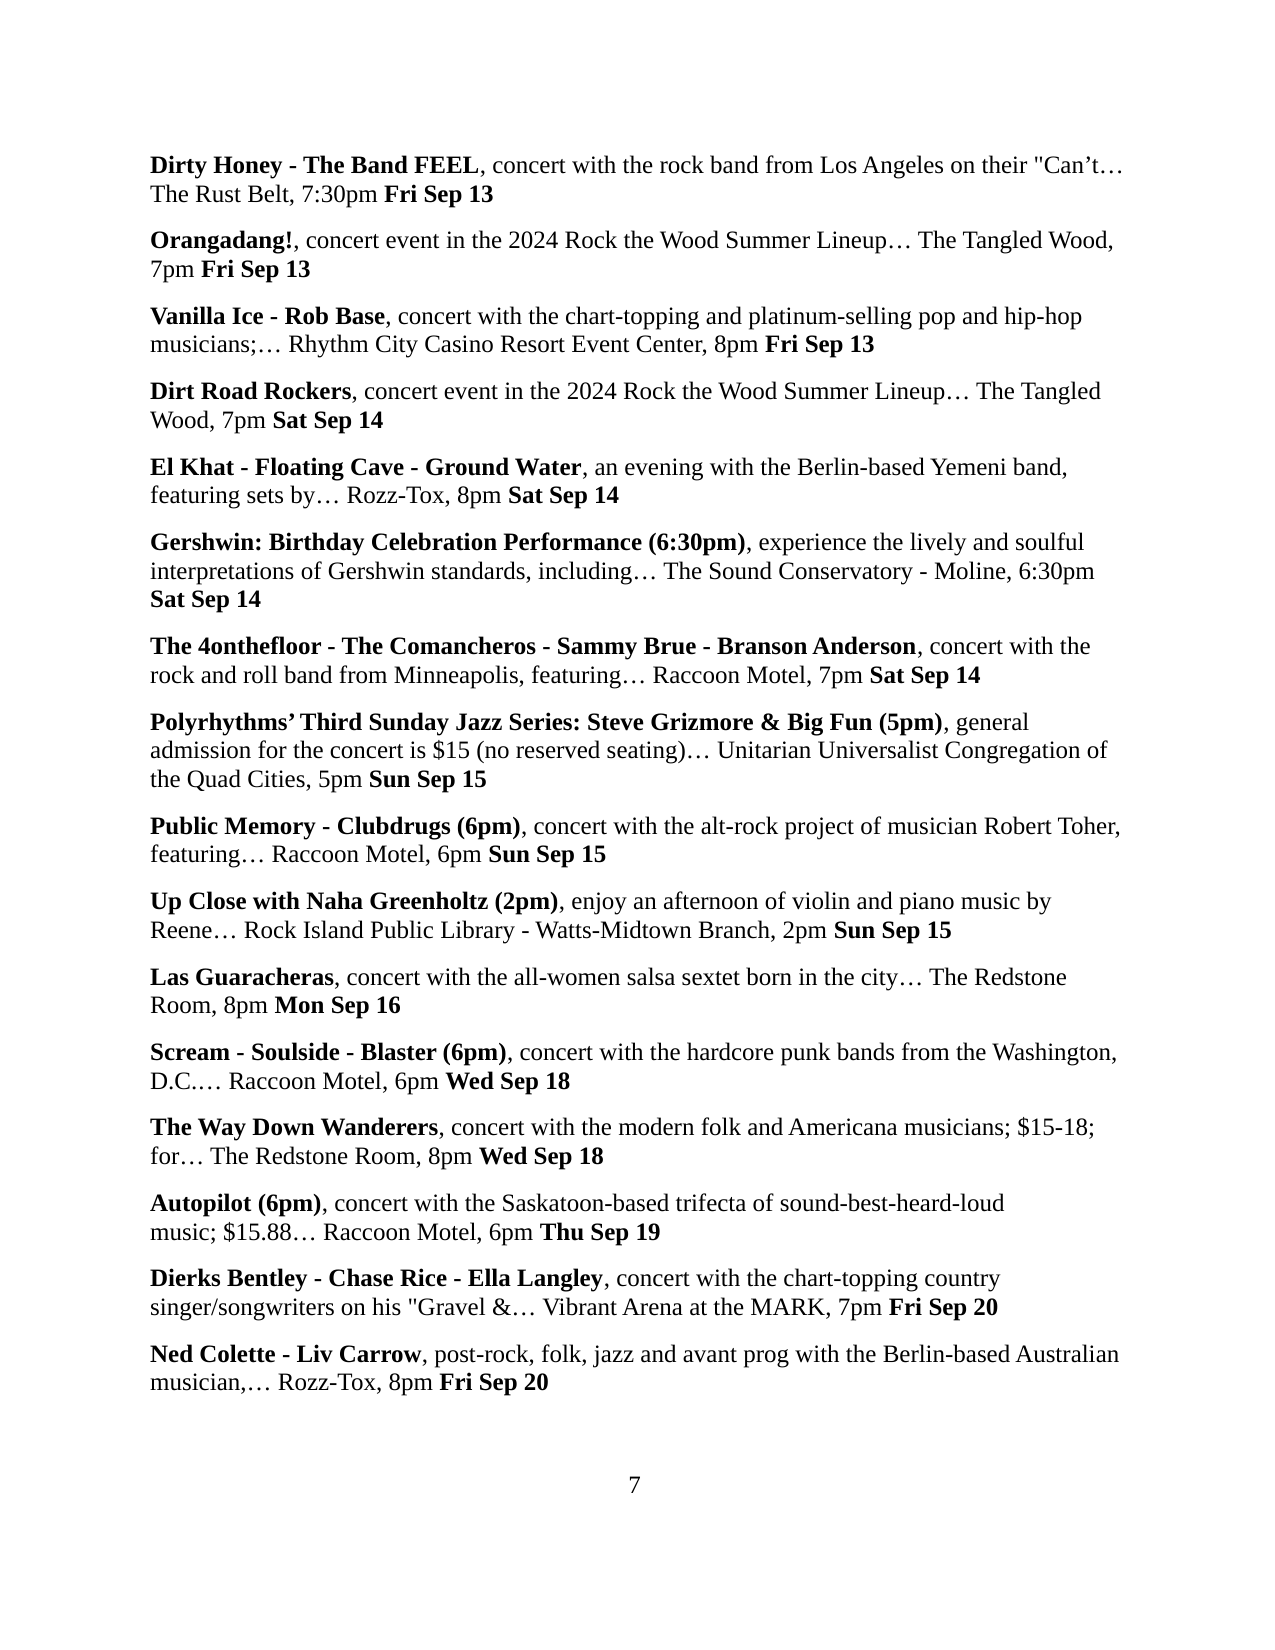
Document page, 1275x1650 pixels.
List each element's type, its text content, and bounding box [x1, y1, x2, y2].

text Polyrhythms’ Third Sunday Jazz Series: Steve Grizmore & Big Fun (5pm), general admission for the concert is $15 (no reserved seating)… Unitarian Universalist Congregation of the Quad Cities, 5pm Sun Sep 15 [150, 707, 1125, 793]
text The Way Down Wanderers, concert with the modern folk and Americana musicians; $15-18; for… The Redstone Room, 8pm Wed Sep 18 [150, 1112, 1125, 1170]
text Scream - Soulside - Blaster (6pm), concert with the hardcore punk bands from the Washington, D.C.… Raccoon Motel, 6pm Wed Sep 18 [150, 1037, 1125, 1094]
text Up Close with Naha Greenholtz (2pm), enjoy an afternoon of violin and piano music by Reene… Rock Island Public Library - Watts-Midtown Branch, 2pm Sun Sep 15 [150, 886, 1125, 944]
text Gershwin: Birthday Celebration Performance (6:30pm), experience the lively and soulful interpretations of Gershwin standards, including… The Sound Conservatory - Moline, 6:30pm Sat Sep 14 [150, 527, 1125, 613]
text Dirty Honey - The Band FEEL, concert with the rock band from Los Angeles on their "Can’t… The Rust Belt, 7:30pm Fri Sep 13 [150, 150, 1125, 207]
text Vanilla Ice - Rob Base, concert with the chart-topping and platinum-selling pop and hip-hop musicians;… Rhythm City Casino Resort Event Center, 8pm Fri Sep 13 [150, 301, 1125, 358]
text Public Memory - Clubdrugs (6pm), concert with the alt-rock project of musician Robert Toher, featuring… Raccoon Motel, 6pm Sun Sep 15 [150, 811, 1125, 868]
text Autopilot (6pm), concert with the Saskatoon-based trifecta of sound-best-heard-loud music; $15.88… Raccoon Motel, 6pm Thu Sep 19 [150, 1188, 1125, 1245]
text Orangadang!, concert event in the 2024 Rock the Wood Summer Lineup… The Tangled Wood, 7pm Fri Sep 13 [150, 225, 1125, 283]
text Ned Colette - Liv Carrow, post-rock, folk, jazz and avant prog with the Berlin-based Australian musician,… Rozz-Tox, 8pm Fri Sep 20 [150, 1339, 1125, 1396]
text Dirt Road Rockers, concert event in the 2024 Rock the Wood Summer Lineup… The Tangled Wood, 7pm Sat Sep 14 [150, 376, 1125, 434]
text Dierks Bentley - Chase Rice - Ella Langley, concert with the chart-topping country singer/songwriters on his "Gravel &… Vibrant Arena at the MARK, 7pm Fri Sep 20 [150, 1263, 1125, 1321]
text Las Guaracheras, concert with the all-women salsa sextet born in the city… The Redstone Room, 8pm Mon Sep 16 [150, 962, 1125, 1019]
text El Khat - Floating Cave - Ground Water, an evening with the Berlin-based Yemeni band, featuring sets by… Rozz-Tox, 8pm Sat Sep 14 [150, 452, 1125, 509]
text The 4onthefloor - The Comancheros - Sammy Brue - Branson Anderson, concert with the rock and roll band from Minneapolis, featuring… Raccoon Motel, 7pm Sat Sep 14 [150, 631, 1125, 689]
